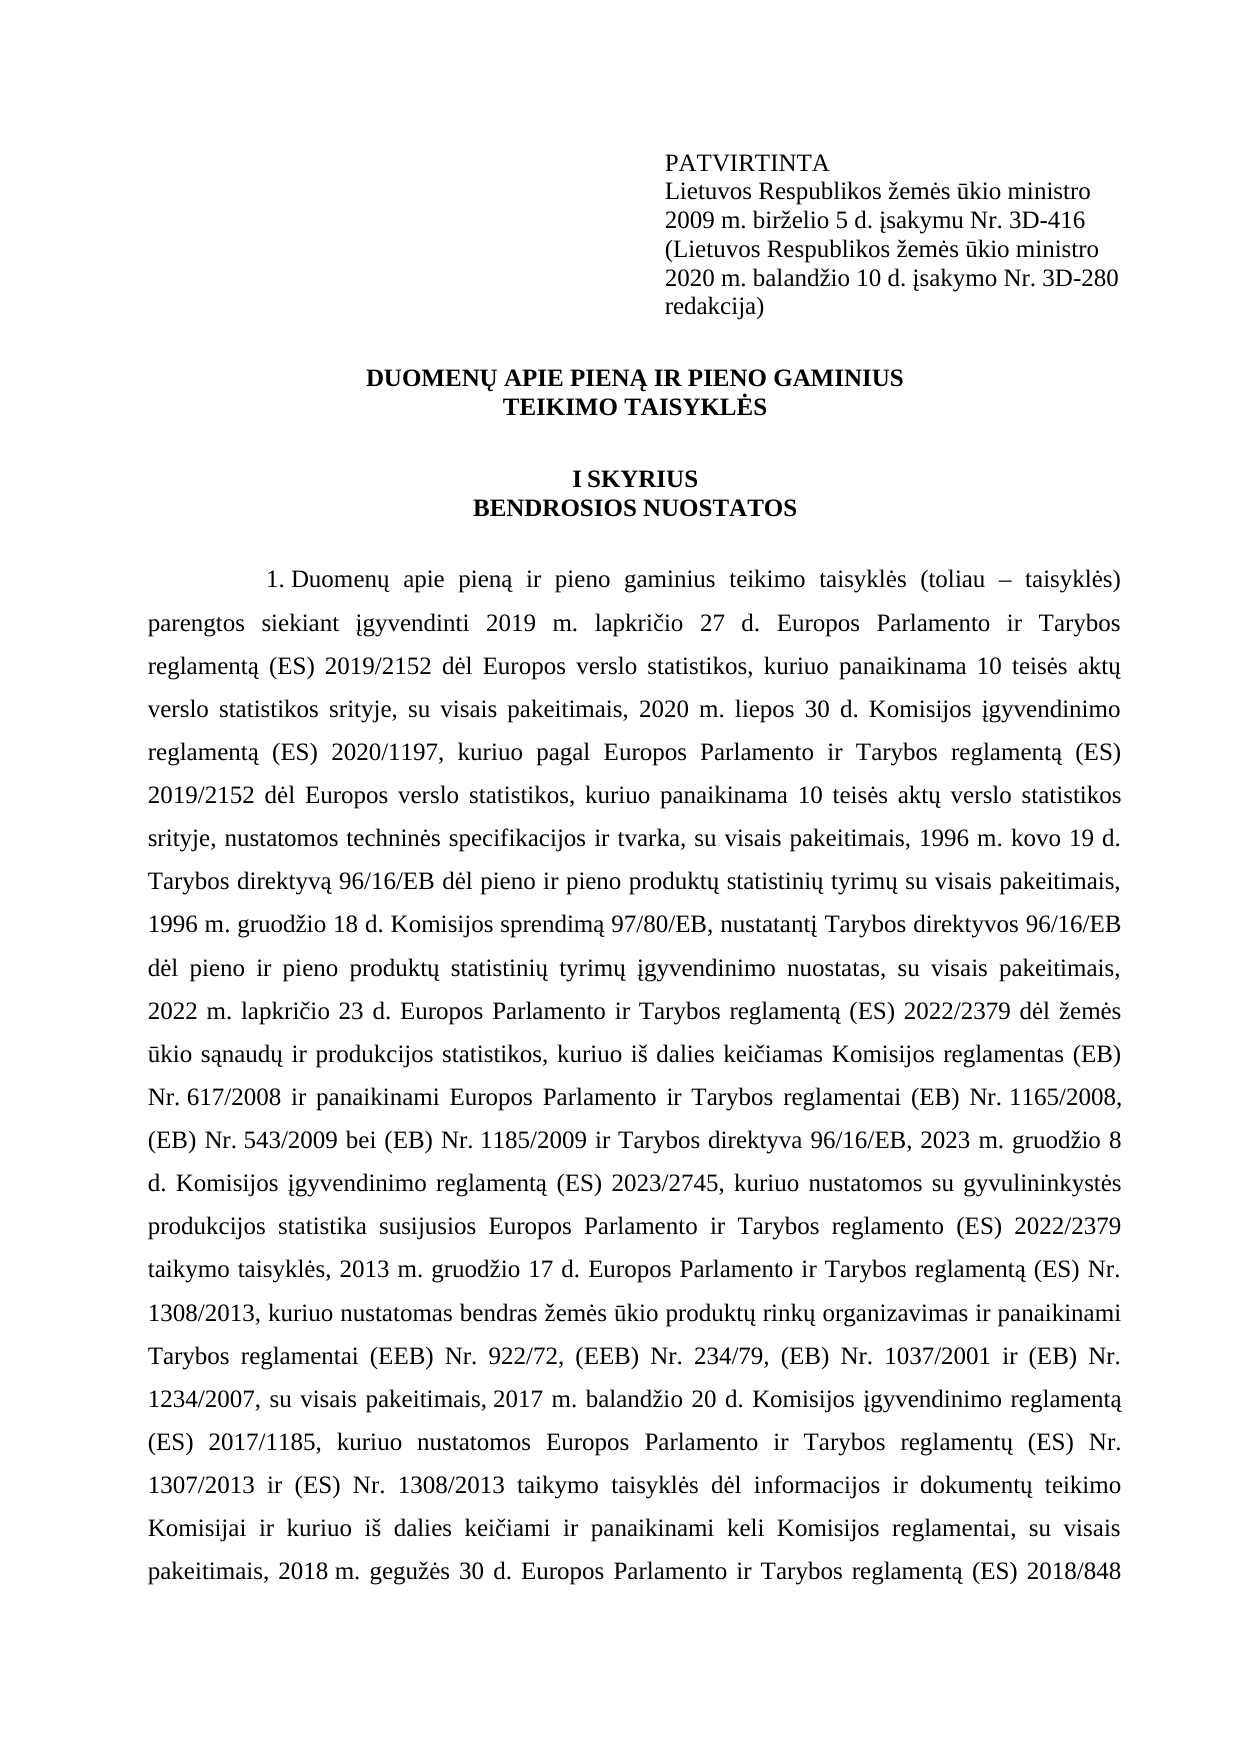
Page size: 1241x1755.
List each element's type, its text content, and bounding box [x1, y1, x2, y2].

text (Lietuvos Respublikos žemės ūkio ministro [664, 234, 1122, 263]
text PATVIRTINTA [664, 148, 1122, 176]
text TEIKIMO TAISYKLĖS [148, 392, 1122, 421]
text 2020 m. balandžio 10 d. įsakymo Nr. 3D-280 [664, 263, 1122, 291]
text 2009 m. birželio 5 d. įsakymu Nr. 3D-416 [664, 205, 1122, 234]
text 1. Duomenų apie pieną ir pieno gaminius teikimo taisyklės (toliau – taisyklės) parengtos siekiant įgyvendinti 2019 m. lapkričio 27 d. Europos Parlamento ir Tarybos reglamentą (ES) 2019/2152 dėl Europos verslo statistikos, kuriuo panaikinama 10 teisės aktų verslo statistikos srityje, su visais pakeitimais, 2020 m. liepos 30 d. Komisijos įgyvendinimo reglamentą (ES) 2020/1197, kuriuo pagal Europos Parlamento ir Tarybos reglamentą (ES) 2019/2152 dėl Europos verslo statistikos, kuriuo panaikinama 10 teisės aktų verslo statistikos srityje, nustatomos techninės specifikacijos ir tvarka, su visais pakeitimais, 1996 m. kovo 19 d. Tarybos direktyvą 96/16/EB dėl pieno ir pieno produktų statistinių tyrimų su visais pakeitimais, 1996 m. gruodžio 18 d. Komisijos sprendimą 97/80/EB, nustatantį Tarybos direktyvos 96/16/EB dėl pieno ir pieno produktų statistinių tyrimų įgyvendinimo nuostatas, su visais pakeitimais, 2022 m. lapkričio 23 d. Europos Parlamento ir Tarybos reglamentą (ES) 2022/2379 dėl žemės ūkio sąnaudų ir produkcijos statistikos, kuriuo iš dalies keičiamas Komisijos reglamentas (EB) Nr. 617/2008 ir panaikinami Europos Parlamento ir Tarybos reglamentai (EB) Nr. 1165/2008, (EB) Nr. 543/2009 bei (EB) Nr. 1185/2009 ir Tarybos direktyva 96/16/EB, 2023 m. gruodžio 8 d. Komisijos įgyvendinimo reglamentą (ES) 2023/2745, kuriuo nustatomos su gyvulininkystės produkcijos statistika susijusios Europos Parlamento ir Tarybos reglamento (ES) 2022/2379 taikymo taisyklės, 2013 m. gruodžio 17 d. Europos Parlamento ir Tarybos reglamentą (ES) Nr. 1308/2013, kuriuo nustatomas bendras žemės ūkio produktų rinkų organizavimas ir panaikinami Tarybos reglamentai (EEB) Nr. 922/72, (EEB) Nr. 234/79, (EB) Nr. 1037/2001 ir (EB) Nr. 1234/2007, su visais pakeitimais, 2017 m. balandžio 20 d. Komisijos įgyvendinimo reglamentą (ES) 2017/1185, kuriuo nustatomos Europos Parlamento ir Tarybos reglamentų (ES) Nr. 1307/2013 ir (ES) Nr. 1308/2013 taikymo taisyklės dėl informacijos ir dokumentų teikimo Komisijai ir kuriuo iš dalies keičiami ir panaikinami keli Komisijos reglamentai, su visais pakeitimais, 2018 m. gegužės 30 d. Europos Parlamento ir Tarybos reglamentą (ES) 2018/848 [148, 564, 1122, 1585]
text redakcija) [664, 291, 1122, 320]
text I SKYRIUS [148, 464, 1122, 493]
text Lietuvos Respublikos žemės ūkio ministro [664, 176, 1122, 205]
text DUOMENŲ APIE PIENĄ IR PIENO GAMINIUS [148, 363, 1122, 392]
text Bendrosios Nuostatos [148, 493, 1122, 521]
